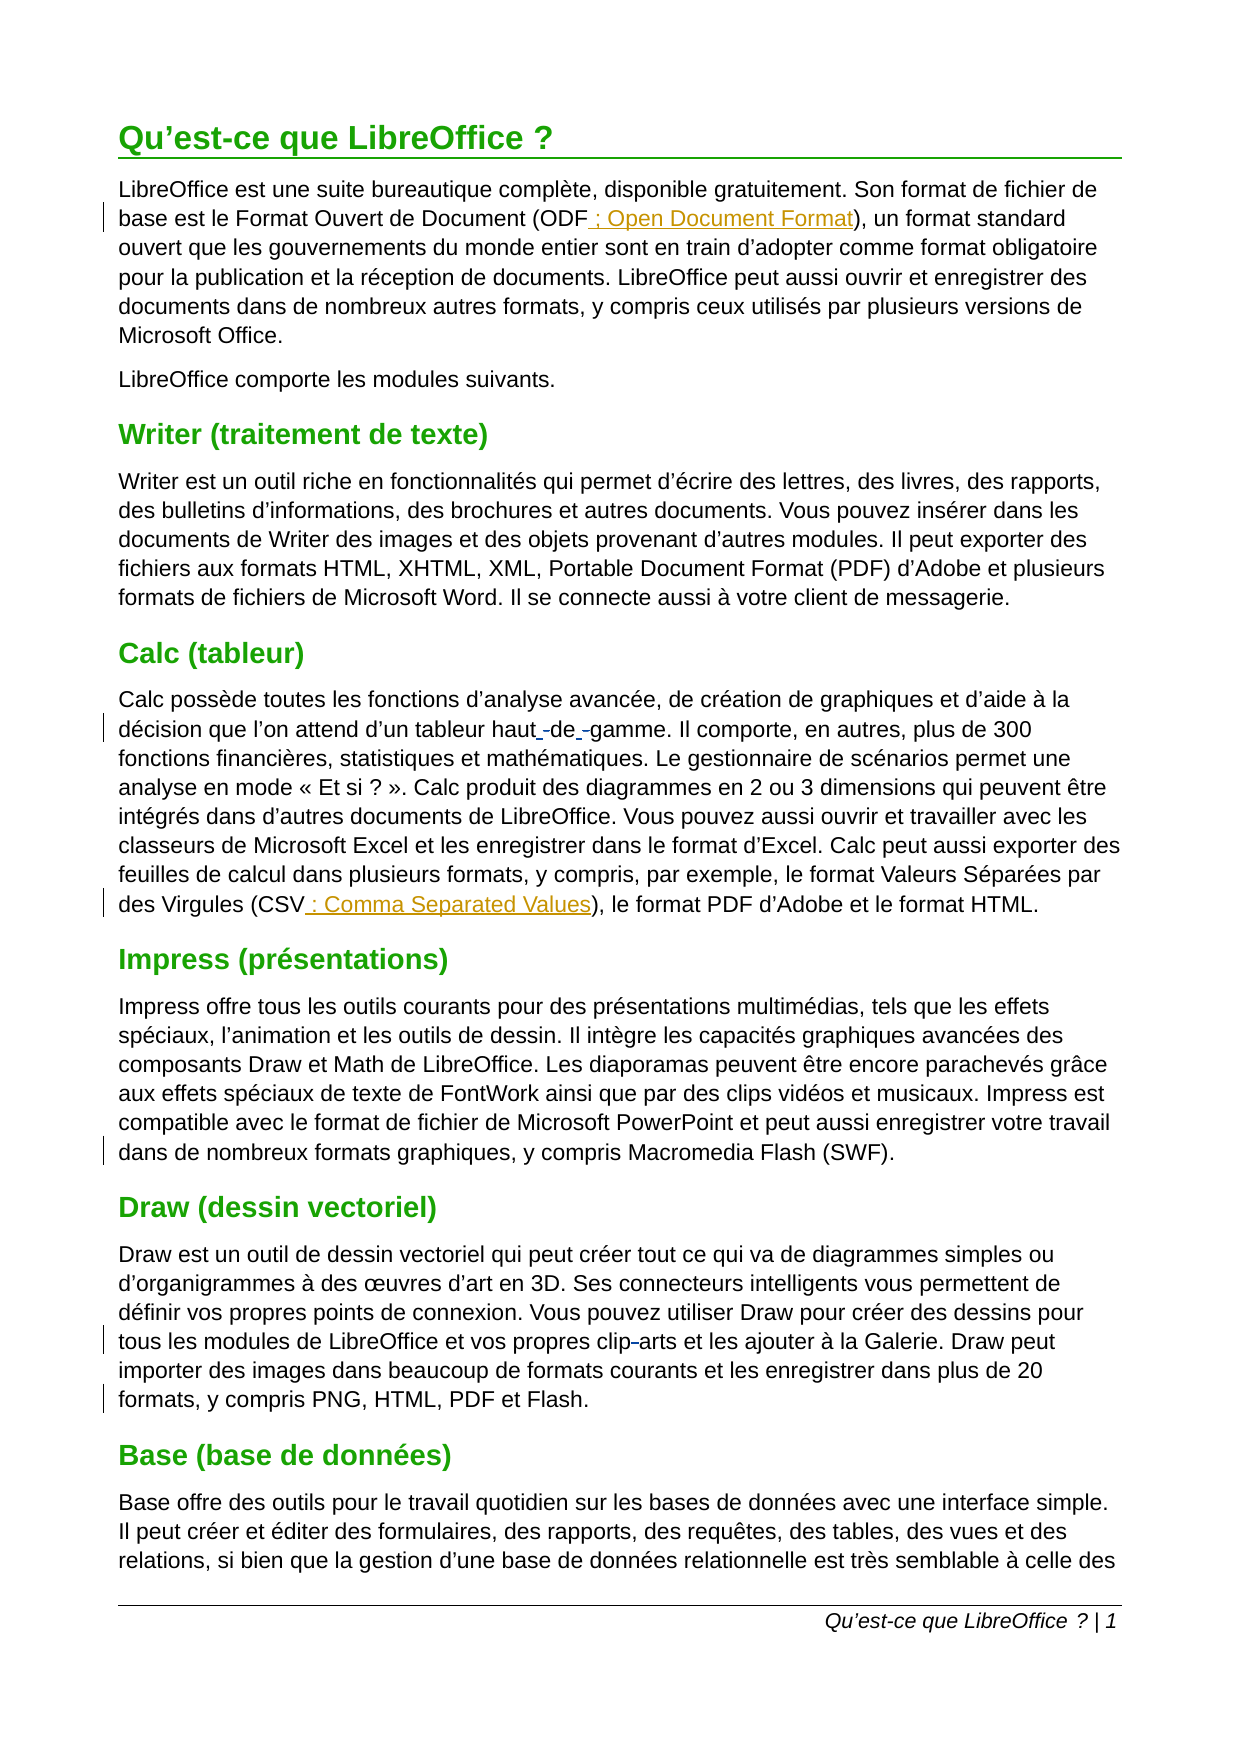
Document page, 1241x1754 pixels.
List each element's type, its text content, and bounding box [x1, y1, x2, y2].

text Base offre des outils pour le travail quotidien sur les bases de données avec une interface simple. Il peut créer et éditer des formulaires, des rapports, des requêtes, des tables, des vues et des relations, si bien que la gestion d’une base de données relationnelle est très semblable à celle des [118, 1486, 1122, 1573]
text Draw est un outil de dessin vectoriel qui peut créer tout ce qui va de diagrammes simples ou d’organigrammes à des œuvres d’art en 3D. Ses connecteurs intelligents vous permettent de définir vos propres points de connexion. Vous pouvez utiliser Draw pour créer des dessins pour tous les modules de LibreOffice et vos propres cliparts et les ajouter à la Galerie. Draw peut importer des images dans beaucoup de formats courants et les enregistrer dans plus de 20 formats, y compris PNG, HTML, PDF et Flash. [118, 1238, 1122, 1413]
subtitle Base (base de données) [118, 1442, 1122, 1471]
text Calc possède toutes les fonctions d’analyse avancée, de création de graphiques et d’aide à la décision que l’on attend d’un tableur haut de gamme. Il comporte, en autres, plus de 300 fonctions financières, statistiques et mathématiques. Le gestionnaire de scénarios permet une analyse en mode « Et si ? ». Calc produit des diagrammes en 2 ou 3 dimensions qui peuvent être intégrés dans d’autres documents de LibreOffice. Vous pouvez aussi ouvrir et travailler avec les classeurs de Microsoft Excel et les enregistrer dans le format d’Excel. Calc peut aussi exporter des feuilles de calcul dans plusieurs formats, y compris, par exemple, le format Valeurs Séparées par des Virgules (CSV : Comma Separated Values), le format PDF d’Adobe et le format HTML. [118, 684, 1122, 917]
subtitle Qu’est-ce que LibreOffice ? [118, 118, 1122, 157]
subtitle Draw (dessin vectoriel) [118, 1194, 1122, 1223]
subtitle Impress (présentations) [118, 946, 1122, 975]
text Impress offre tous les outils courants pour des présentations multimédias, tels que les effets spéciaux, l’animation et les outils de dessin. Il intègre les capacités graphiques avancées des composants Draw et Math de LibreOffice. Les diaporamas peuvent être encore parachevés grâce aux effets spéciaux de texte de FontWork ainsi que par des clips vidéos et musicaux. Impress est compatible avec le format de fichier de Microsoft PowerPoint et peut aussi enregistrer votre travail dans de nombreux formats graphiques, y compris Macromedia Flash (SWF). [118, 990, 1122, 1165]
text LibreOffice est une suite bureautique complète, disponible gratuitement. Son format de fichier de base est le Format Ouvert de Document (ODF ; Open Document Format), un format standard ouvert que les gouvernements du monde entier sont en train d’adopter comme format obligatoire pour la publication et la réception de documents. LibreOffice peut aussi ouvrir et enregistrer des documents dans de nombreux autres formats, y compris ceux utilisés par plusieurs versions de Microsoft Office. [118, 173, 1122, 348]
subtitle Writer (traitement de texte) [118, 421, 1122, 450]
text LibreOffice comporte les modules suivants. [118, 363, 1122, 392]
text Writer est un outil riche en fonctionnalités qui permet d’écrire des lettres, des livres, des rapports, des bulletins d’informations, des brochures et autres documents. Vous pouvez insérer dans les documents de Writer des images et des objets provenant d’autres modules. Il peut exporter des fichiers aux formats HTML, XHTML, XML, Portable Document Format (PDF) d’Adobe et plusieurs formats de fichiers de Microsoft Word. Il se connecte aussi à votre client de messagerie. [118, 465, 1122, 611]
subtitle Calc (tableur) [118, 640, 1122, 669]
